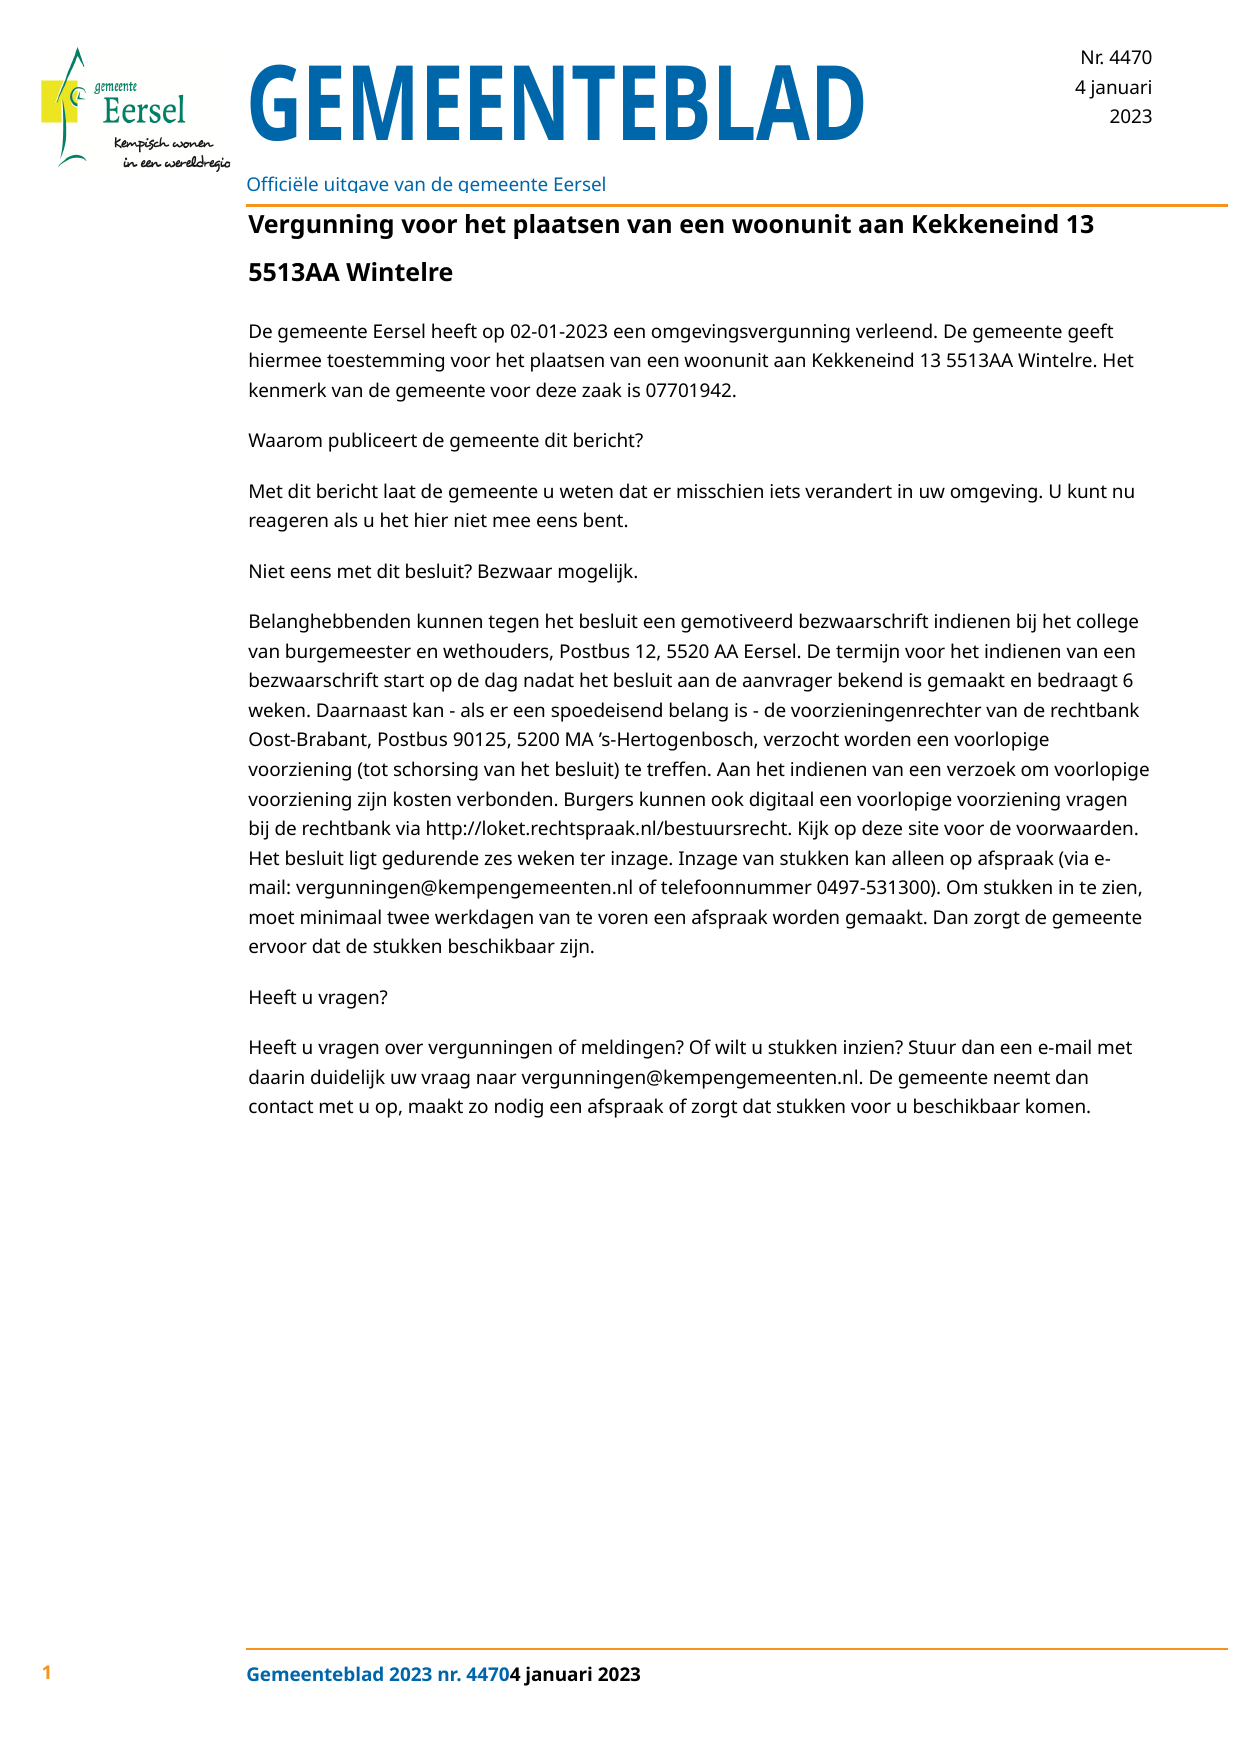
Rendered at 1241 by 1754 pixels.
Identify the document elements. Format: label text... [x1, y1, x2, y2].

text Belanghebbenden kunnen tegen het besluit een gemotiveerd bezwaarschrift indienen bij het college van burgemeester en wethouders, Postbus 12, 5520 AA Eersel. De termijn voor het indienen van een bezwaarschrift start op de dag nadat het besluit aan de aanvrager bekend is gemaakt en bedraagt 6 weken. Daarnaast kan - als er een spoedeisend belang is - de voorzieningenrechter van de rechtbank Oost-Brabant, Postbus 90125, 5200 MA ’s-Hertogenbosch, verzocht worden een voorlopige voorziening (tot schorsing van het besluit) te treffen. Aan het indienen van een verzoek om voorlopige voorziening zijn kosten verbonden. Burgers kunnen ook digitaal een voorlopige voorziening vragen bij de rechtbank via http://loket.rechtspraak.nl/bestuursrecht. Kijk op deze site voor de voorwaarden. Het besluit ligt gedurende zes weken ter inzage. Inzage van stukken kan alleen op afspraak (via e-mail: vergunningen@kempengemeenten.nl of telefoonnummer 0497-531300). Om stukken in te zien, moet minimaal twee werkdagen van te voren een afspraak worden gemaakt. Dan zorgt de gemeente ervoor dat de stukken beschikbaar zijn. [248, 608, 1152, 959]
text Vergunning voor het plaatsen van een woonunit aan Kekkeneind 13 5513AA Wintelre [248, 207, 1152, 288]
text Met dit bericht laat de gemeente u weten dat er misschien iets verandert in uw omgeving. U kunt nu reageren als u het hier niet mee eens bent. [248, 478, 1152, 533]
text Niet eens met dit besluit? Bezwaar mogelijk. [248, 558, 1152, 584]
text Waarom publiceert de gemeente dit bericht? [248, 427, 1152, 453]
text De gemeente Eersel heeft op 02-01-2023 een omgevingsvergunning verleend. De gemeente geeft hiermee toestemming voor het plaatsen van een woonunit aan Kekkeneind 13 5513AA Wintelre. Het kenmerk van de gemeente voor deze zaak is 07701942. [248, 318, 1152, 403]
picture [41, 47, 231, 172]
text Heeft u vragen? [248, 984, 1152, 1010]
text Heeft u vragen over vergunningen of meldingen? Of wilt u stukken inzien? Stuur dan een e-mail met daarin duidelijk uw vraag naar vergunningen@kempengemeenten.nl. De gemeente neemt dan contact met u op, maakt zo nodig een afspraak of zorgt dat stukken voor u beschikbaar komen. [248, 1034, 1152, 1119]
